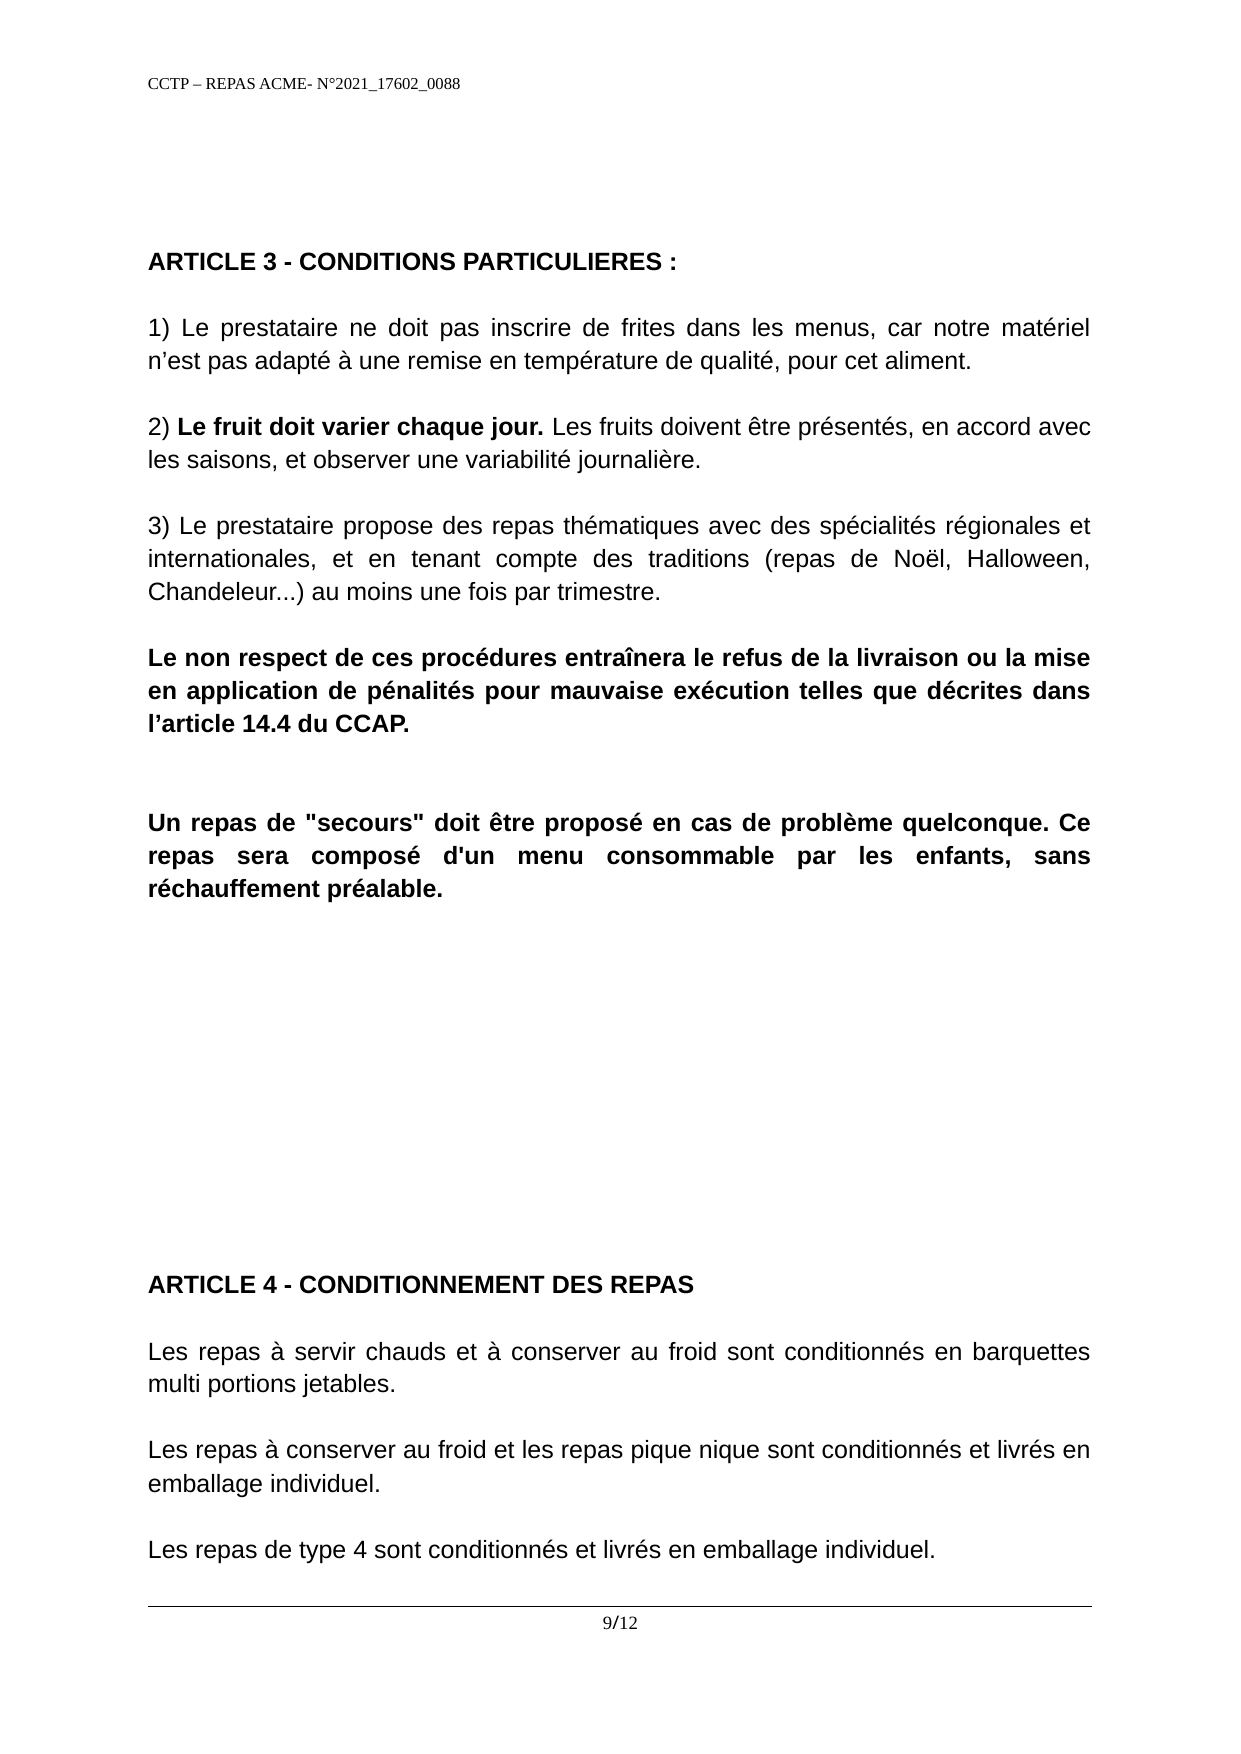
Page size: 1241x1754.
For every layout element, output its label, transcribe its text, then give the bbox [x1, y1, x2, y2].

text ARTICLE 4 - CONDITIONNEMENT DES REPAS [148, 1270, 1092, 1299]
text 3) Le prestataire propose des repas thématiques avec des spécialités régionales et internationales, et en tenant compte des traditions (repas de Noël, Halloween, Chandeleur...) au moins une fois par trimestre. [148, 511, 1092, 606]
text Le non respect de ces procédures entraînera le refus de la livraison ou la mise en application de pénalités pour mauvaise exécution telles que décrites dans l’article 14.4 du CCAP. [148, 643, 1092, 738]
text Les repas à conserver au froid et les repas pique nique sont conditionnés et livrés en emballage individuel. [148, 1436, 1092, 1497]
text 2) Le fruit doit varier chaque jour. Les fruits doivent être présentés, en accord avec les saisons, et observer une variabilité journalière. [148, 412, 1092, 474]
text Un repas de "secours" doit être proposé en cas de problème quelconque. Ce repas sera composé d'un menu consommable par les enfants, sans réchauffement préalable. [148, 808, 1092, 903]
text Les repas de type 4 sont conditionnés et livrés en emballage individuel. [148, 1534, 1092, 1563]
text Les repas à servir chauds et à conserver au froid sont conditionnés en barquettes multi portions jetables. [148, 1336, 1092, 1398]
text 1) Le prestataire ne doit pas inscrire de frites dans les menus, car notre matériel n’est pas adapté à une remise en température de qualité, pour cet aliment. [148, 313, 1092, 374]
text ARTICLE 3 - CONDITIONS PARTICULIERES : [148, 247, 1092, 276]
